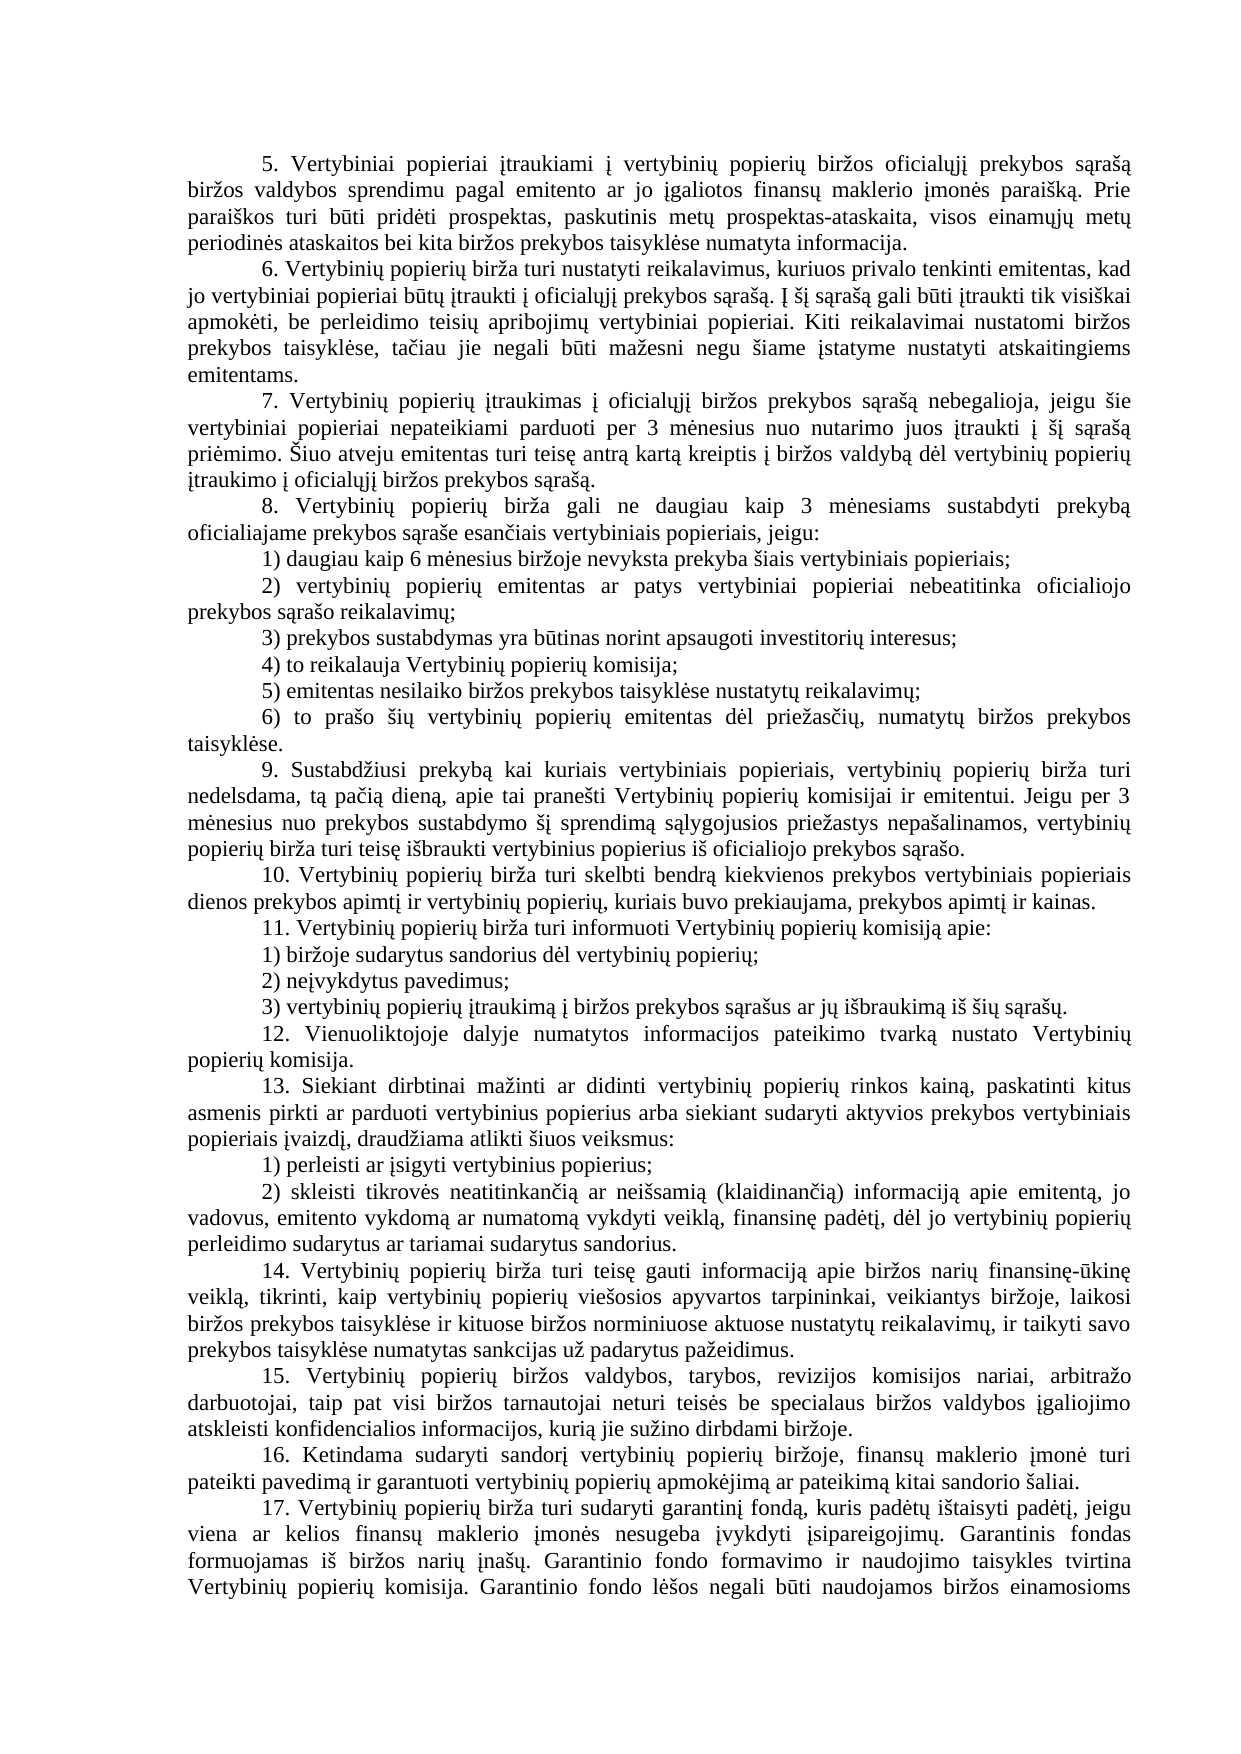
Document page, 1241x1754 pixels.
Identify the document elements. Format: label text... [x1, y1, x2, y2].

text 2) skleisti tikrovės neatitinkančią ar neišsamią (klaidinančią) informaciją apie emitentą, jo vadovus, emitento vykdomą ar numatomą vykdyti veiklą, finansinę padėtį, dėl jo vertybinių popierių perleidimo sudarytus ar tariamai sudarytus sandorius. [187, 1178, 1132, 1257]
text 16. Ketindama sudaryti sandorį vertybinių popierių biržoje, finansų maklerio įmonė turi pateikti pavedimą ir garantuoti vertybinių popierių apmokėjimą ar pateikimą kitai sandorio šaliai. [187, 1441, 1132, 1494]
text 2) vertybinių popierių emitentas ar patys vertybiniai popieriai nebeatitinka oficialiojo prekybos sąrašo reikalavimų; [187, 572, 1132, 624]
text 4) to reikalauja Vertybinių popierių komisija; [187, 651, 1132, 677]
text 3) prekybos sustabdymas yra būtinas norint apsaugoti investitorių interesus; [187, 624, 1132, 651]
text 3) vertybinių popierių įtraukimą į biržos prekybos sąrašus ar jų išbraukimą iš šių sąrašų. [187, 993, 1132, 1020]
text 9. Sustabdžiusi prekybą kai kuriais vertybiniais popieriais, vertybinių popierių birža turi nedelsdama, tą pačią dieną, apie tai pranešti Vertybinių popierių komisijai ir emitentui. Jeigu per 3 mėnesius nuo prekybos sustabdymo šį sprendimą sąlygojusios priežastys nepašalinamos, vertybinių popierių birža turi teisę išbraukti vertybinius popierius iš oficialiojo prekybos sąrašo. [187, 756, 1132, 862]
text 1) daugiau kaip 6 mėnesius biržoje nevyksta prekyba šiais vertybiniais popieriais; [187, 545, 1132, 572]
text 5. Vertybiniai popieriai įtraukiami į vertybinių popierių biržos oficialųjį prekybos sąrašą biržos valdybos sprendimu pagal emitento ar jo įgaliotos finansų maklerio įmonės paraišką. Prie paraiškos turi būti pridėti prospektas, paskutinis metų prospektas-ataskaita, visos einamųjų metų periodinės ataskaitos bei kita biržos prekybos taisyklėse numatyta informacija. [187, 150, 1132, 255]
text 15. Vertybinių popierių biržos valdybos, tarybos, revizijos komisijos nariai, arbitražo darbuotojai, taip pat visi biržos tarnautojai neturi teisės be specialaus biržos valdybos įgaliojimo atskleisti konfidencialios informacijos, kurią jie sužino dirbdami biržoje. [187, 1362, 1132, 1441]
text 1) perleisti ar įsigyti vertybinius popierius; [187, 1151, 1132, 1178]
text 17. Vertybinių popierių birža turi sudaryti garantinį fondą, kuris padėtų ištaisyti padėtį, jeigu viena ar kelios finansų maklerio įmonės nesugeba įvykdyti įsipareigojimų. Garantinis fondas formuojamas iš biržos narių įnašų. Garantinio fondo formavimo ir naudojimo taisykles tvirtina Vertybinių popierių komisija. Garantinio fondo lėšos negali būti naudojamos biržos einamosioms [187, 1494, 1132, 1599]
text 7. Vertybinių popierių įtraukimas į oficialųjį biržos prekybos sąrašą nebegalioja, jeigu šie vertybiniai popieriai nepateikiami parduoti per 3 mėnesius nuo nutarimo juos įtraukti į šį sąrašą priėmimo. Šiuo atveju emitentas turi teisę antrą kartą kreiptis į biržos valdybą dėl vertybinių popierių įtraukimo į oficialųjį biržos prekybos sąrašą. [187, 387, 1132, 493]
text 13. Siekiant dirbtinai mažinti ar didinti vertybinių popierių rinkos kainą, paskatinti kitus asmenis pirkti ar parduoti vertybinius popierius arba siekiant sudaryti aktyvios prekybos vertybiniais popieriais įvaizdį, draudžiama atlikti šiuos veiksmus: [187, 1072, 1132, 1151]
text 6. Vertybinių popierių birža turi nustatyti reikalavimus, kuriuos privalo tenkinti emitentas, kad jo vertybiniai popieriai būtų įtraukti į oficialųjį prekybos sąrašą. Į šį sąrašą gali būti įtraukti tik visiškai apmokėti, be perleidimo teisių apribojimų vertybiniai popieriai. Kiti reikalavimai nustatomi biržos prekybos taisyklėse, tačiau jie negali būti mažesni negu šiame įstatyme nustatyti atskaitingiems emitentams. [187, 255, 1132, 387]
text 5) emitentas nesilaiko biržos prekybos taisyklėse nustatytų reikalavimų; [187, 677, 1132, 703]
text 2) neįvykdytus pavedimus; [187, 967, 1132, 993]
text 14. Vertybinių popierių birža turi teisę gauti informaciją apie biržos narių finansinę-ūkinę veiklą, tikrinti, kaip vertybinių popierių viešosios apyvartos tarpininkai, veikiantys biržoje, laikosi biržos prekybos taisyklėse ir kituose biržos norminiuose aktuose nustatytų reikalavimų, ir taikyti savo prekybos taisyklėse numatytas sankcijas už padarytus pažeidimus. [187, 1257, 1132, 1362]
text 8. Vertybinių popierių birža gali ne daugiau kaip 3 mėnesiams sustabdyti prekybą oficialiajame prekybos sąraše esančiais vertybiniais popieriais, jeigu: [187, 493, 1132, 545]
text 10. Vertybinių popierių birža turi skelbti bendrą kiekvienos prekybos vertybiniais popieriais dienos prekybos apimtį ir vertybinių popierių, kuriais buvo prekiaujama, prekybos apimtį ir kainas. [187, 862, 1132, 914]
text 1) biržoje sudarytus sandorius dėl vertybinių popierių; [187, 941, 1132, 967]
text 6) to prašo šių vertybinių popierių emitentas dėl priežasčių, numatytų biržos prekybos taisyklėse. [187, 703, 1132, 756]
text 11. Vertybinių popierių birža turi informuoti Vertybinių popierių komisiją apie: [187, 914, 1132, 941]
text 12. Vienuoliktojoje dalyje numatytos informacijos pateikimo tvarką nustato Vertybinių popierių komisija. [187, 1020, 1132, 1072]
